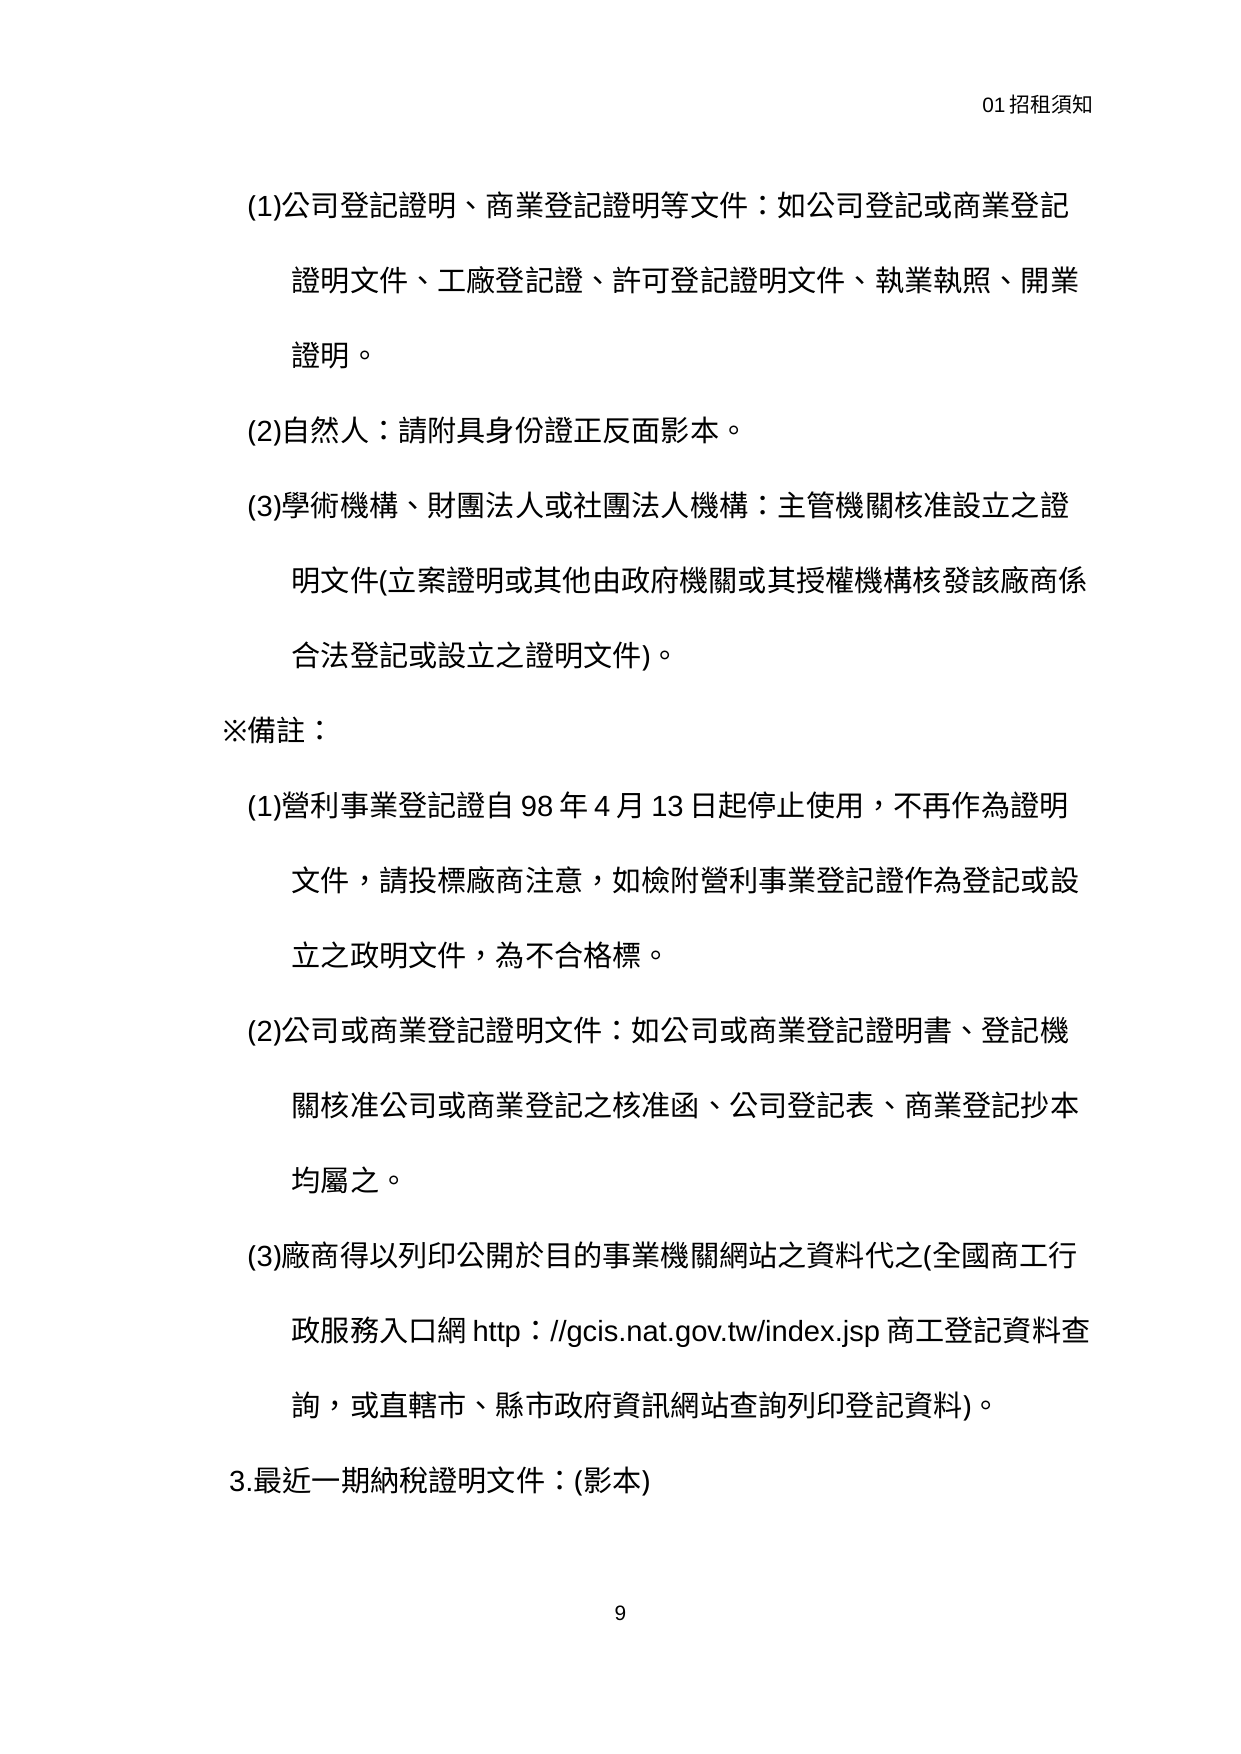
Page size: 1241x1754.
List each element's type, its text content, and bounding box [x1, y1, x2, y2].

text ※備註： [223, 685, 1092, 760]
text (2)公司或商業登記證明文件：如公司或商業登記證明書、登記機關核准公司或商業登記之核准函、公司登記表、商業登記抄本均屬之。 [248, 985, 1092, 1210]
text (1)營利事業登記證自98年4月13日起停止使用，不再作為證明文件，請投標廠商注意，如檢附營利事業登記證作為登記或設立之政明文件，為不合格標。 [248, 760, 1092, 985]
text (3)廠商得以列印公開於目的事業機關網站之資料代之(全國商工行政服務入口網http：//gcis.nat.gov.tw/index.jsp商工登記資料查詢，或直轄市、縣市政府資訊網站查詢列印登記資料)。 [248, 1210, 1092, 1435]
text (1)公司登記證明、商業登記證明等文件：如公司登記或商業登記證明文件、工廠登記證、許可登記證明文件、執業執照、開業證明。 [248, 160, 1092, 385]
text 3.最近一期納稅證明文件：(影本) [229, 1435, 1092, 1510]
text (3)學術機構、財團法人或社團法人機構：主管機關核准設立之證明文件(立案證明或其他由政府機關或其授權機構核發該廠商係合法登記或設立之證明文件)。 [248, 460, 1092, 685]
text (2)自然人：請附具身份證正反面影本。 [248, 385, 1092, 460]
